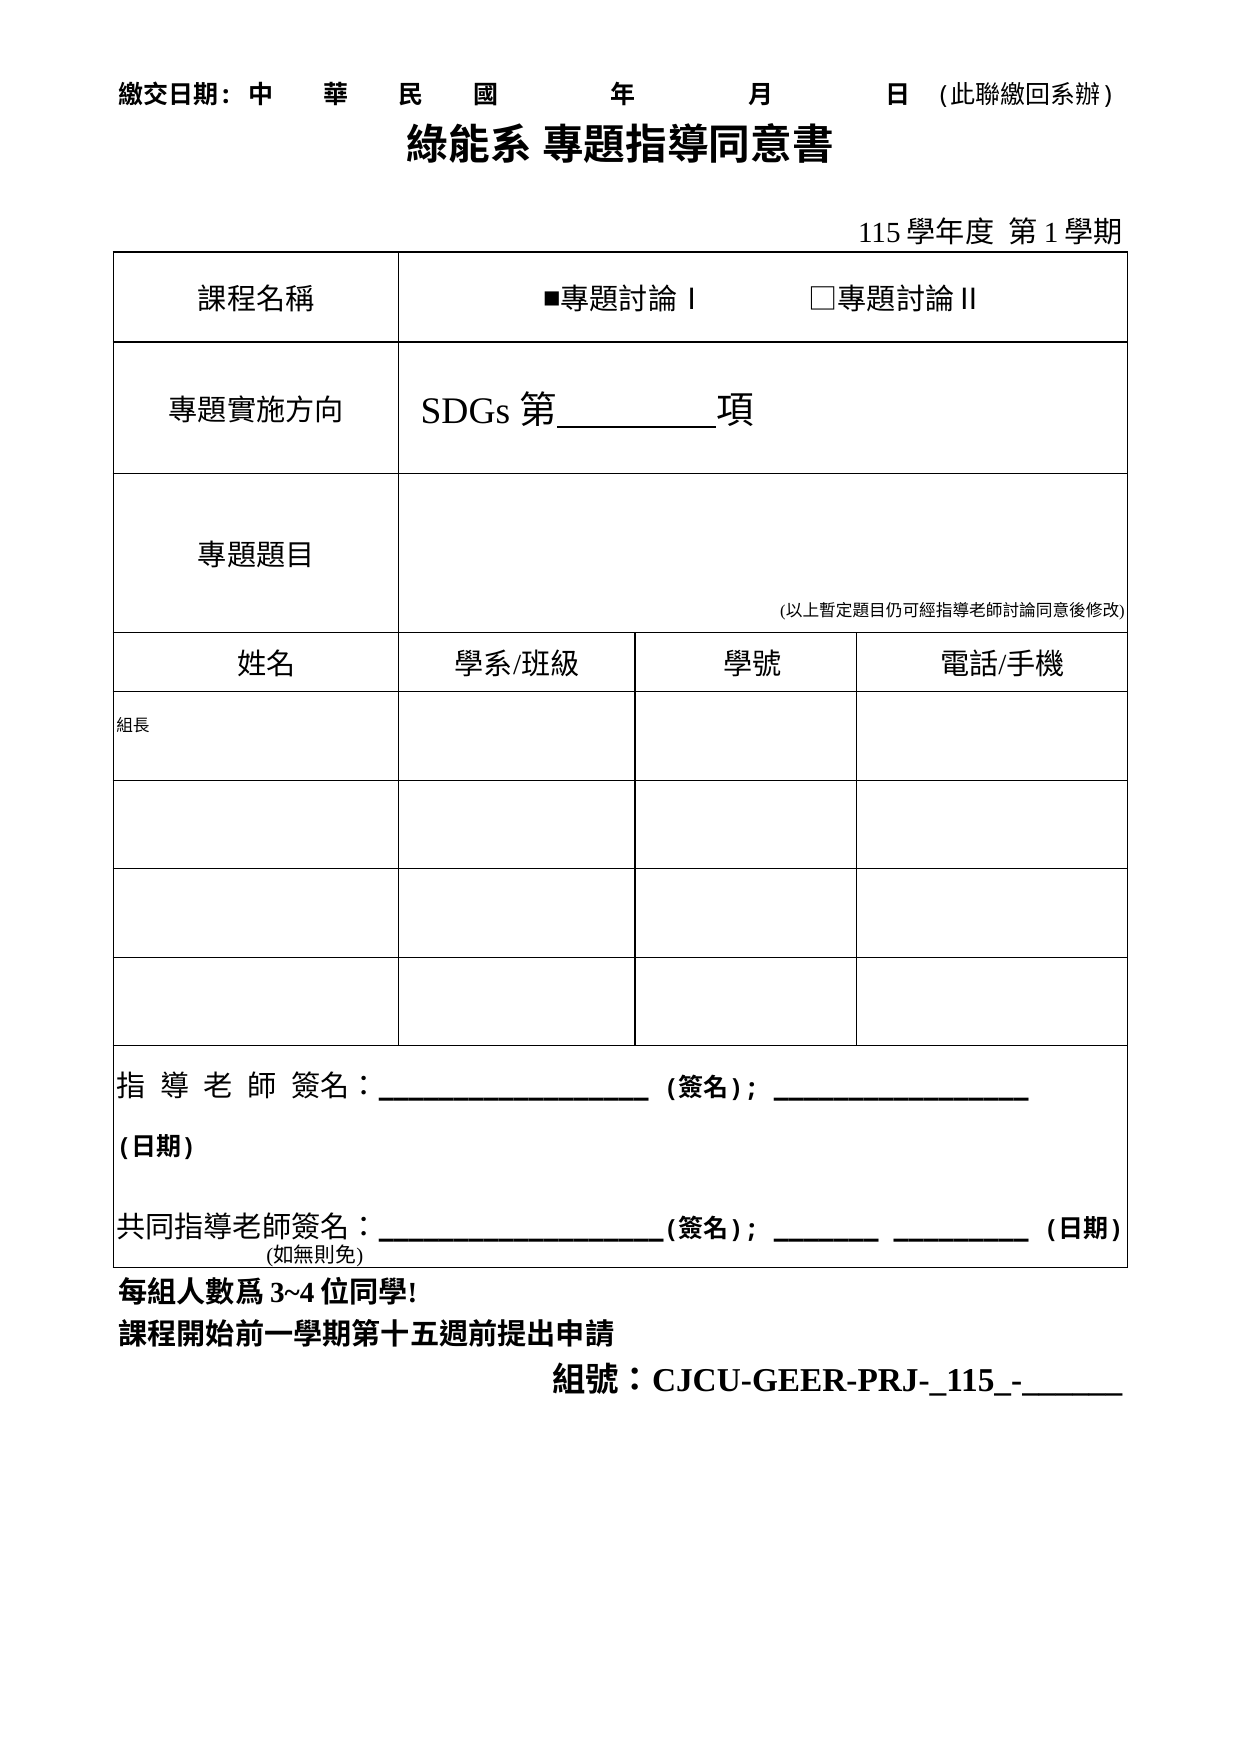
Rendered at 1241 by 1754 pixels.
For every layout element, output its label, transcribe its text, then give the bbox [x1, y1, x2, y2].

table_header ■專題討論Ⅰ □專題討論Ⅱ [399, 253, 1127, 341]
table_cell [857, 869, 1127, 957]
table_cell [399, 781, 634, 868]
table_cell [636, 781, 856, 868]
table_cell [636, 869, 856, 957]
table_cell 組長 [114, 692, 398, 779]
table_cell (以上暫定題目仍可經指導老師討論同意後修改) [399, 474, 1127, 632]
table_cell [114, 958, 398, 1045]
table_cell 學號 [636, 633, 856, 691]
table_cell 專題實施方向 [114, 343, 398, 472]
table_cell 學系/班級 [399, 633, 634, 691]
table_cell [857, 692, 1127, 779]
table_cell [399, 692, 634, 779]
table_cell SDGs 第 項 [399, 343, 1127, 472]
text 組號：CJCU-GEER-PRJ-_115_-______ [118, 1353, 1122, 1401]
text 115學年度 第1學期 [118, 209, 1122, 251]
table_cell [857, 958, 1127, 1045]
table_cell [399, 869, 634, 957]
table_cell [114, 869, 398, 957]
table_cell [399, 958, 634, 1045]
text 課程開始前一學期第十五週前提出申請 [118, 1310, 1122, 1353]
text 綠能系 專題指導同意書 [118, 111, 1122, 172]
text 每組人數爲3~4位同學! [118, 1268, 1122, 1310]
table_cell 姓名 [114, 633, 398, 691]
table_cell [857, 781, 1127, 868]
text 繳交日期: 中 華 民 國 年 月 日 (此聯繳回系辦) [118, 75, 1122, 111]
table_header 課程名稱 [114, 253, 398, 341]
table_cell 專題題目 [114, 474, 398, 632]
table_cell [114, 781, 398, 868]
table_cell 電話/手機 [857, 633, 1127, 691]
table_cell [636, 692, 856, 779]
table_cell 指 導 老 師 簽名：__________________ (簽名); _________________ (日期) 共同指導老師簽名：___________________(簽名); _______ _________ (日期) (如無則免) [114, 1046, 1127, 1267]
table_cell [636, 958, 856, 1045]
